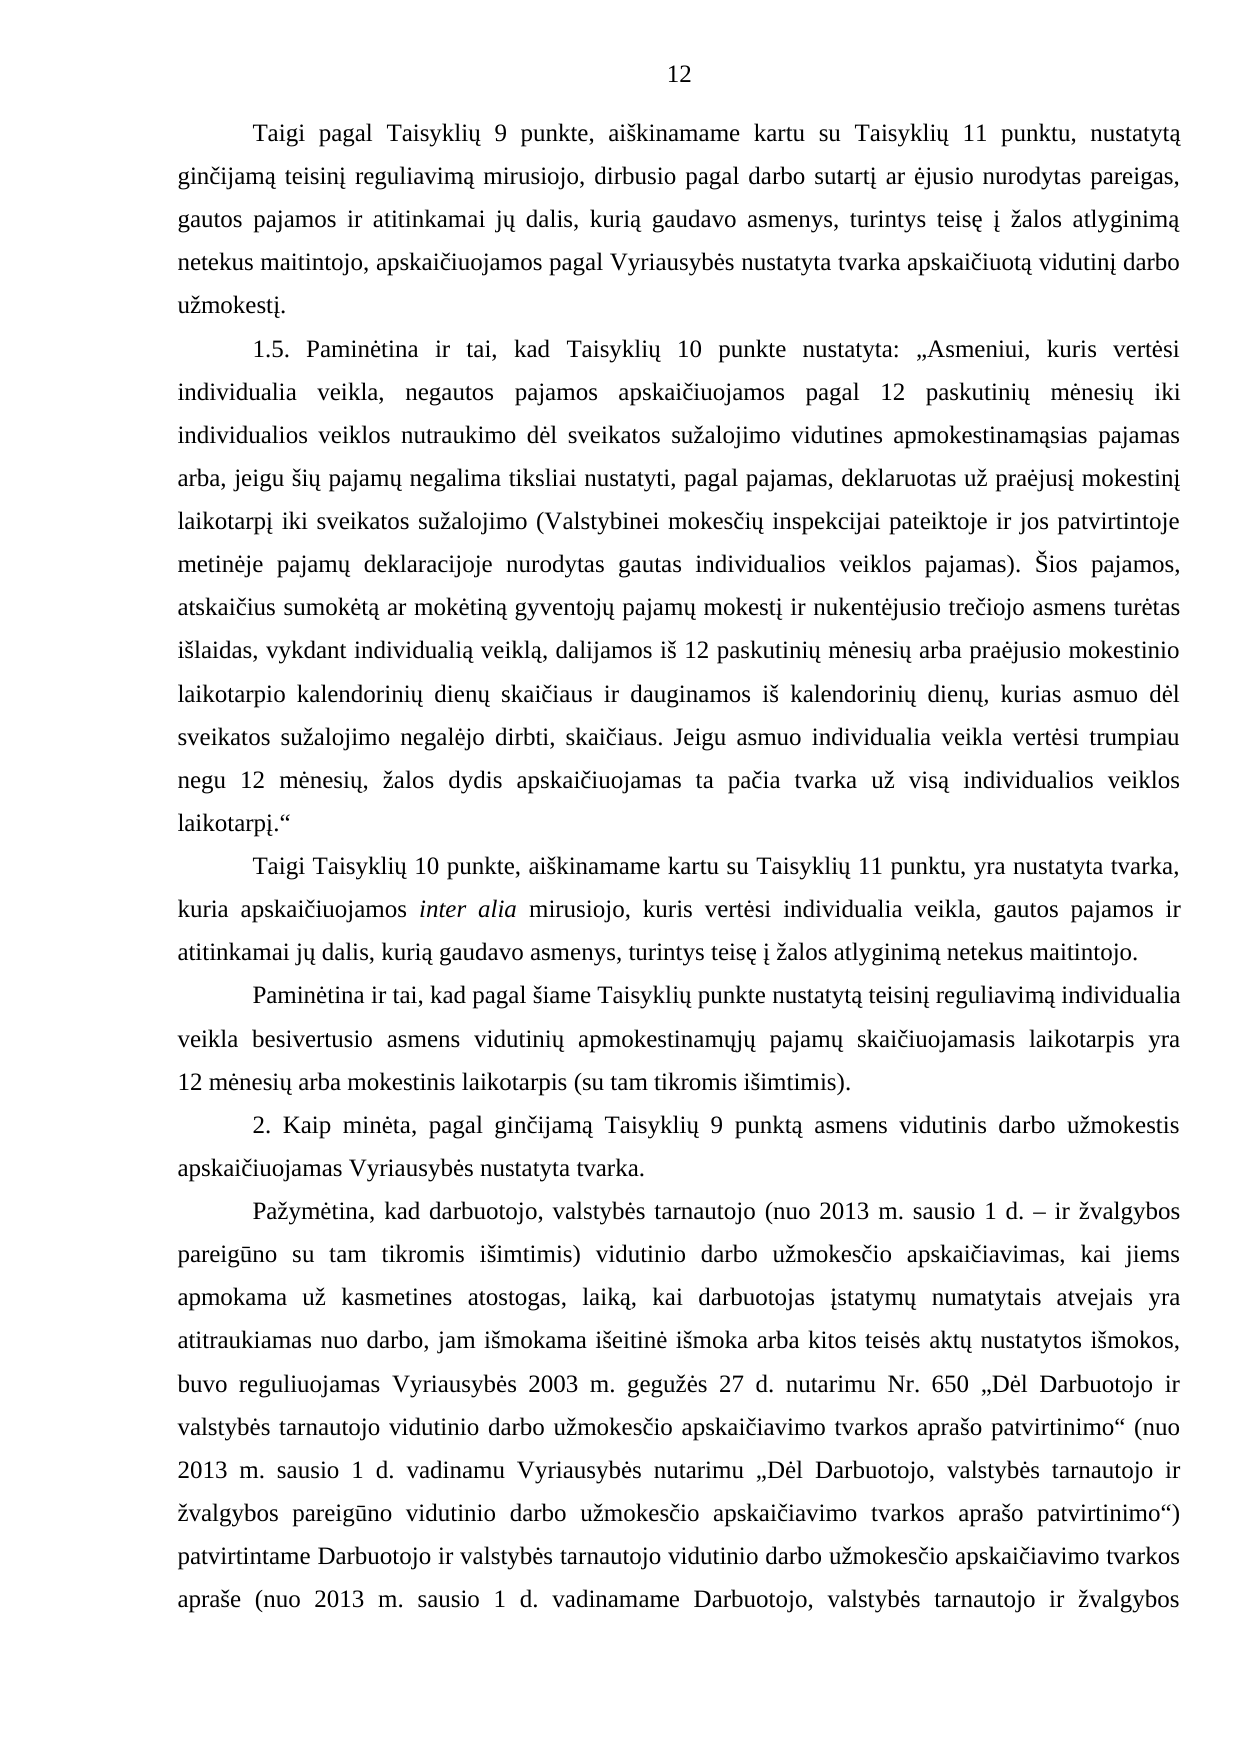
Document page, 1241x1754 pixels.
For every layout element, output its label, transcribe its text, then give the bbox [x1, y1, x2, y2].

text Pažymėtina, kad darbuotojo, valstybės tarnautojo (nuo 2013 m. sausio 1 d. – ir žvalgybos pareigūno su tam tikromis išimtimis) vidutinio darbo užmokesčio apskaičiavimas, kai jiems apmokama už kasmetines atostogas, laiką, kai darbuotojas įstatymų numatytais atvejais yra atitraukiamas nuo darbo, jam išmokama išeitinė išmoka arba kitos teisės aktų nustatytos išmokos, buvo reguliuojamas Vyriausybės 2003 m. gegužės 27 d. nutarimu Nr. 650 „Dėl Darbuotojo ir valstybės tarnautojo vidutinio darbo užmokesčio apskaičiavimo tvarkos aprašo patvirtinimo“ (nuo 2013 m. sausio 1 d. vadinamu Vyriausybės nutarimu „Dėl Darbuotojo, valstybės tarnautojo ir žvalgybos pareigūno vidutinio darbo užmokesčio apskaičiavimo tvarkos aprašo patvirtinimo“) patvirtintame Darbuotojo ir valstybės tarnautojo vidutinio darbo užmokesčio apskaičiavimo tvarkos apraše (nuo 2013 m. sausio 1 d. vadinamame Darbuotojo, valstybės tarnautojo ir žvalgybos [177, 1196, 1181, 1613]
text 2. Kaip minėta, pagal ginčijamą Taisyklių 9 punktą asmens vidutinis darbo užmokestis apskaičiuojamas Vyriausybės nustatyta tvarka. [177, 1110, 1181, 1182]
text Paminėtina ir tai, kad pagal šiame Taisyklių punkte nustatytą teisinį reguliavimą individualia veikla besivertusio asmens vidutinių apmokestinamųjų pajamų skaičiuojamasis laikotarpis yra 12 mėnesių arba mokestinis laikotarpis (su tam tikromis išimtimis). [177, 981, 1181, 1096]
text Taigi Taisyklių 10 punkte, aiškinamame kartu su Taisyklių 11 punktu, yra nustatyta tvarka, kuria apskaičiuojamos inter alia mirusiojo, kuris vertėsi individualia veikla, gautos pajamos ir atitinkamai jų dalis, kurią gaudavo asmenys, turintys teisę į žalos atlyginimą netekus maitintojo. [177, 851, 1181, 966]
text 1.5. Paminėtina ir tai, kad Taisyklių 10 punkte nustatyta: „Asmeniui, kuris vertėsi individualia veikla, negautos pajamos apskaičiuojamos pagal 12 paskutinių mėnesių iki individualios veiklos nutraukimo dėl sveikatos sužalojimo vidutines apmokestinamąsias pajamas arba, jeigu šių pajamų negalima tiksliai nustatyti, pagal pajamas, deklaruotas už praėjusį mokestinį laikotarpį iki sveikatos sužalojimo (Valstybinei mokesčių inspekcijai pateiktoje ir jos patvirtintoje metinėje pajamų deklaracijoje nurodytas gautas individualios veiklos pajamas). Šios pajamos, atskaičius sumokėtą ar mokėtiną gyventojų pajamų mokestį ir nukentėjusio trečiojo asmens turėtas išlaidas, vykdant individualią veiklą, dalijamos iš 12 paskutinių mėnesių arba praėjusio mokestinio laikotarpio kalendorinių dienų skaičiaus ir dauginamos iš kalendorinių dienų, kurias asmuo dėl sveikatos sužalojimo negalėjo dirbti, skaičiaus. Jeigu asmuo individualia veikla vertėsi trumpiau negu 12 mėnesių, žalos dydis apskaičiuojamas ta pačia tvarka už visą individualios veiklos laikotarpį.“ [177, 334, 1181, 837]
text Taigi pagal Taisyklių 9 punkte, aiškinamame kartu su Taisyklių 11 punktu, nustatytą ginčijamą teisinį reguliavimą mirusiojo, dirbusio pagal darbo sutartį ar ėjusio nurodytas pareigas, gautos pajamos ir atitinkamai jų dalis, kurią gaudavo asmenys, turintys teisę į žalos atlyginimą netekus maitintojo, apskaičiuojamos pagal Vyriausybės nustatyta tvarka apskaičiuotą vidutinį darbo užmokestį. [177, 118, 1181, 319]
